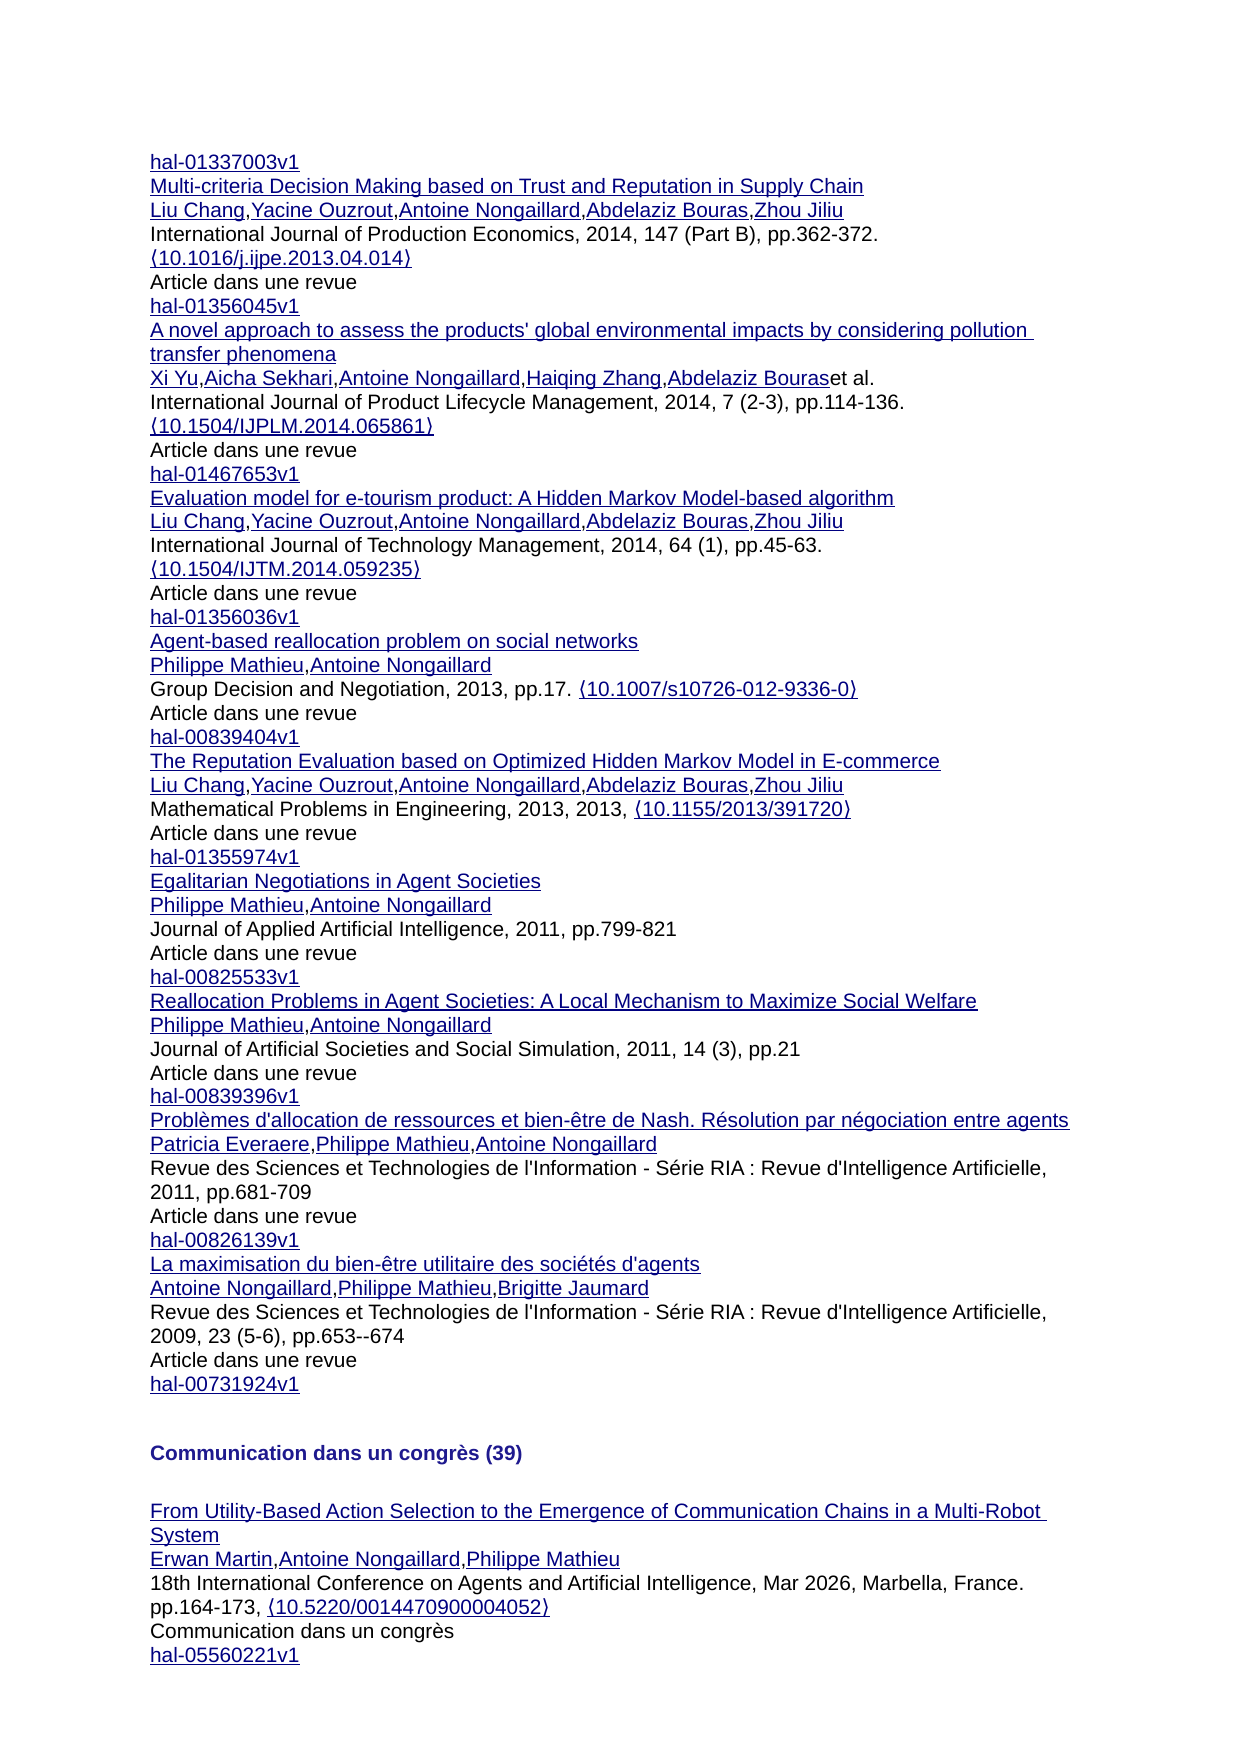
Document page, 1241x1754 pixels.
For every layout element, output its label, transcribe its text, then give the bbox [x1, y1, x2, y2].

table_cell Evaluation model for e-tourism product: A Hidden Markov Model-based algorithm Liu Chang,Yacine Ouzrout,Antoine Nongaillard,Abdelaziz Bouras,Zhou Jiliu International Journal of Technology Management, 2014, 64 (1), pp.45-63. ⟨10.1504/IJTM.2014.059235⟩ Article dans une revue hal-01356036v1 [150, 485, 1090, 629]
table_cell Egalitarian Negotiations in Agent Societies Philippe Mathieu,Antoine Nongaillard Journal of Applied Artificial Intelligence, 2011, pp.799-821 Article dans une revue hal-00825533v1 [150, 869, 1090, 988]
table_cell The Reputation Evaluation based on Optimized Hidden Markov Model in E-commerce Liu Chang,Yacine Ouzrout,Antoine Nongaillard,Abdelaziz Bouras,Zhou Jiliu Mathematical Problems in Engineering, 2013, 2013, ⟨10.1155/2013/391720⟩ Article dans une revue hal-01355974v1 [150, 749, 1090, 869]
table_header From Utility-Based Action Selection to the Emergence of Communication Chains in a Multi-Robot System Erwan Martin,Antoine Nongaillard,Philippe Mathieu 18th International Conference on Agents and Artificial Intelligence, Mar 2026, Marbella, France. pp.164-173, ⟨10.5220/0014470900004052⟩ Communication dans un congrès hal-05560221v1 [150, 1499, 1090, 1667]
table_cell La maximisation du bien-être utilitaire des sociétés d'agents Antoine Nongaillard,Philippe Mathieu,Brigitte Jaumard Revue des Sciences et Technologies de l'Information - Série RIA : Revue d'Intelligence Artificielle, 2009, 23 (5-6), pp.653--674 Article dans une revue hal-00731924v1 [150, 1252, 1090, 1396]
table_cell Agent-based reallocation problem on social networks Philippe Mathieu,Antoine Nongaillard Group Decision and Negotiation, 2013, pp.17. ⟨10.1007/s10726-012-9336-0⟩ Article dans une revue hal-00839404v1 [150, 629, 1090, 749]
table_cell Reallocation Problems in Agent Societies: A Local Mechanism to Maximize Social Welfare Philippe Mathieu,Antoine Nongaillard Journal of Artificial Societies and Social Simulation, 2011, 14 (3), pp.21 Article dans une revue hal-00839396v1 [150, 989, 1090, 1108]
table_cell A novel approach to assess the products' global environmental impacts by considering pollution transfer phenomena Xi Yu,Aicha Sekhari,Antoine Nongaillard,Haiqing Zhang,Abdelaziz Bouraset al. International Journal of Product Lifecycle Management, 2014, 7 (2-3), pp.114-136. ⟨10.1504/IJPLM.2014.065861⟩ Article dans une revue hal-01467653v1 [150, 318, 1090, 485]
table_cell Problèmes d'allocation de ressources et bien-être de Nash. Résolution par négociation entre agents Patricia Everaere,Philippe Mathieu,Antoine Nongaillard Revue des Sciences et Technologies de l'Information - Série RIA : Revue d'Intelligence Artificielle, 2011, pp.681-709 Article dans une revue hal-00826139v1 [150, 1108, 1090, 1252]
table_cell Multi-criteria Decision Making based on Trust and Reputation in Supply Chain Liu Chang,Yacine Ouzrout,Antoine Nongaillard,Abdelaziz Bouras,Zhou Jiliu International Journal of Production Economics, 2014, 147 (Part B), pp.362-372. ⟨10.1016/j.ijpe.2013.04.014⟩ Article dans une revue hal-01356045v1 [150, 174, 1090, 318]
table_cell hal-01337003v1 [150, 150, 1090, 174]
subtitle Communication dans un congrès (39) [150, 1441, 1090, 1464]
